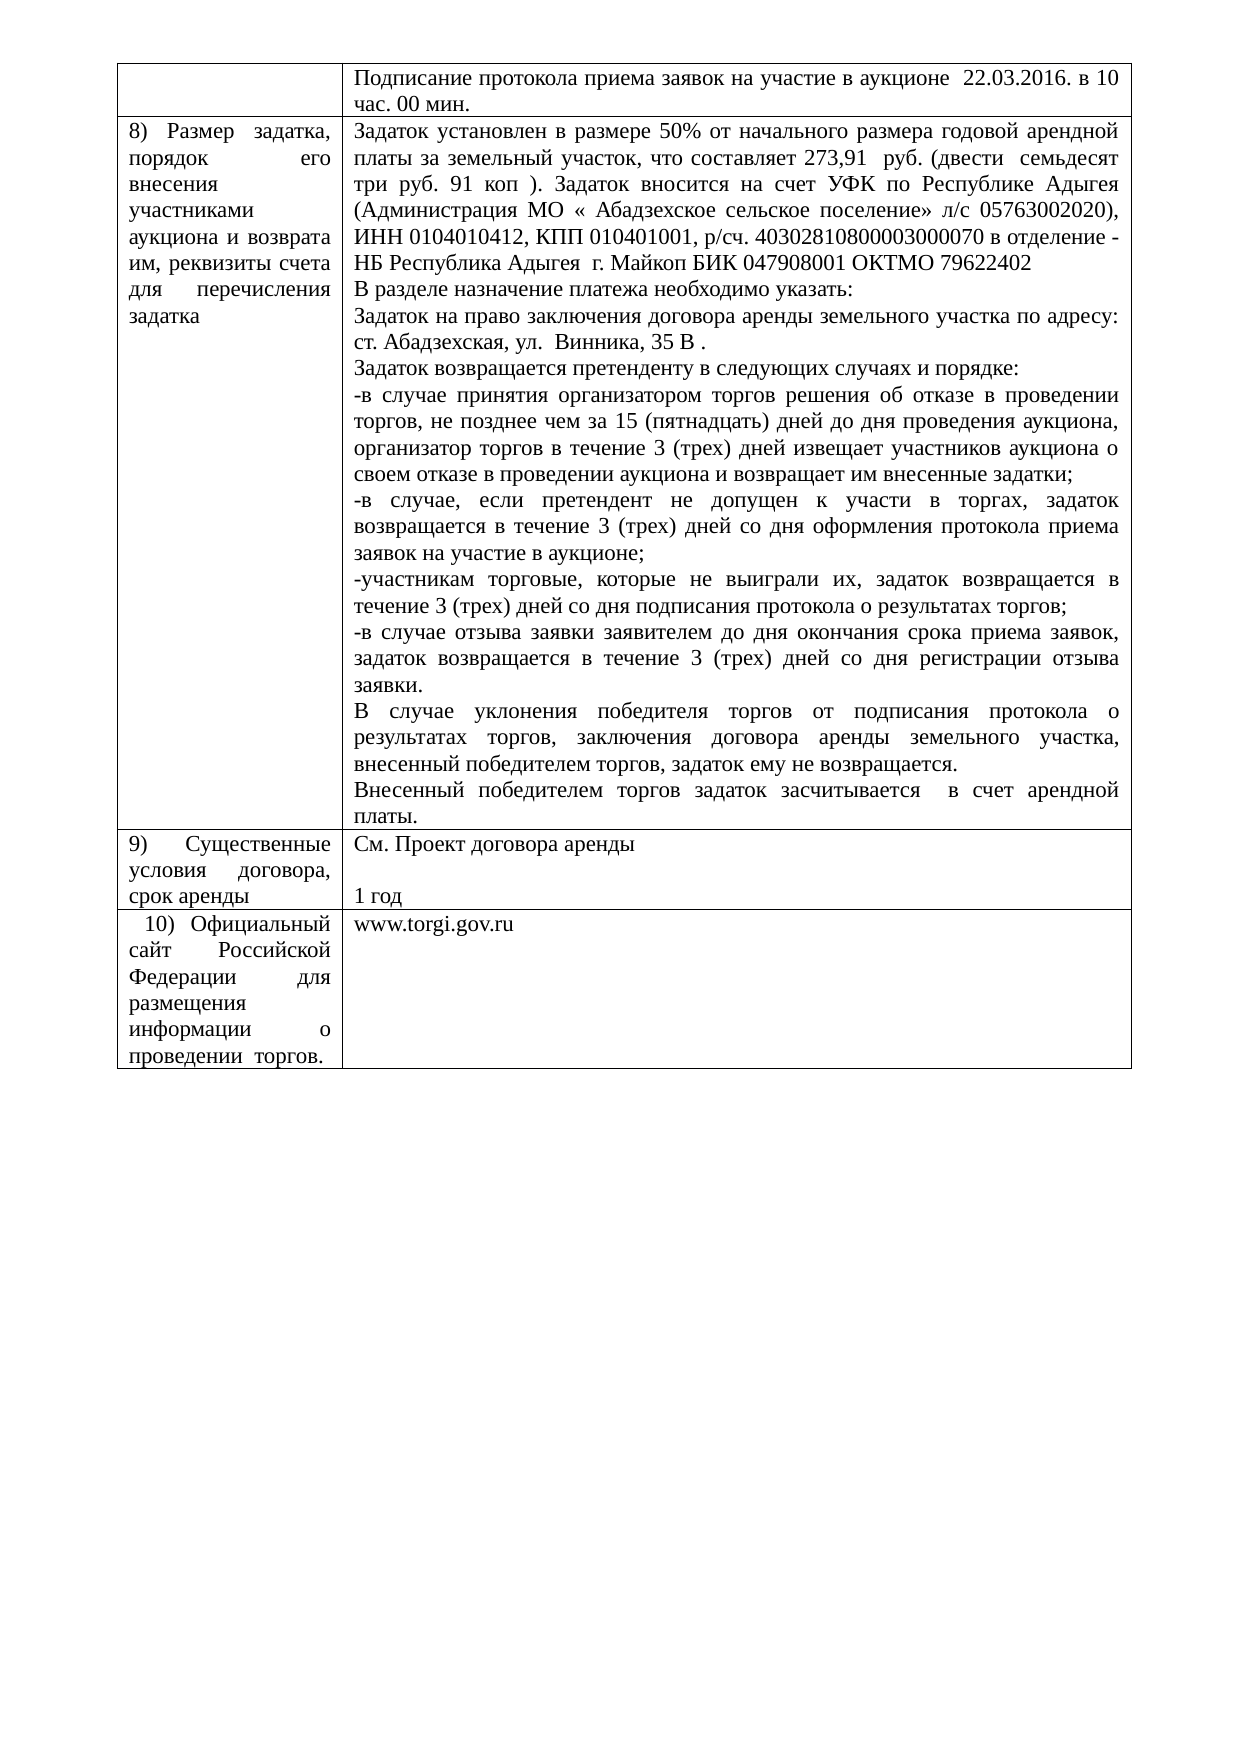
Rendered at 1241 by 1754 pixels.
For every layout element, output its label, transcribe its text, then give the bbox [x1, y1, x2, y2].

table_cell Подписание протокола приема заявок на участие в аукционе 22.03.2016. в 10 час. 00 мин. [343, 64, 1131, 116]
table_cell 9) Существенные условия договора, срок аренды [118, 830, 342, 909]
table_cell Задаток установлен в размере 50% от начального размера годовой арендной платы за земельный участок, что составляет 273,91 руб. (двести семьдесят три руб. 91 коп ). Задаток вносится на счет УФК по Республике Адыгея (Администрация МО « Абадзехское сельское поселение» л/с 05763002020), ИНН 0104010412, КПП 010401001, р/сч. 40302810800003000070 в отделение -НБ Республика Адыгея г. Майкоп БИК 047908001 ОКТМО 79622402 В разделе назначение платежа необходимо указать: Задаток на право заключения договора аренды земельного участка по адресу: ст. Абадзехская, ул. Винника, 35 В . Задаток возвращается претенденту в следующих случаях и порядке: -в случае принятия организатором торгов решения об отказе в проведении торгов, не позднее чем за 15 (пятнадцать) дней до дня проведения аукциона, организатор торгов в течение 3 (трех) дней извещает участников аукциона о своем отказе в проведении аукциона и возвращает им внесенные задатки; -в случае, если претендент не допущен к участи в торгах, задаток возвращается в течение 3 (трех) дней со дня оформления протокола приема заявок на участие в аукционе; -участникам торговые, которые не выиграли их, задаток возвращается в течение 3 (трех) дней со дня подписания протокола о результатах торгов; -в случае отзыва заявки заявителем до дня окончания срока приема заявок, задаток возвращается в течение 3 (трех) дней со дня регистрации отзыва заявки. В случае уклонения победителя торгов от подписания протокола о результатах торгов, заключения договора аренды земельного участка, внесенный победителем торгов, задаток ему не возвращается. Внесенный победителем торгов задаток засчитывается в счет арендной платы. [343, 117, 1131, 829]
table_cell 10) Официальный сайт Российской Федерации для размещения информации о проведении торгов. [118, 910, 342, 1068]
table_cell 8) Размер задатка, порядок его внесения участниками аукциона и возврата им, реквизиты счета для перечисления задатка [118, 117, 342, 829]
table_cell [118, 64, 342, 116]
table_cell www.torgi.gov.ru [343, 910, 1131, 1068]
table_cell См. Проект договора аренды 1 год [343, 830, 1131, 909]
